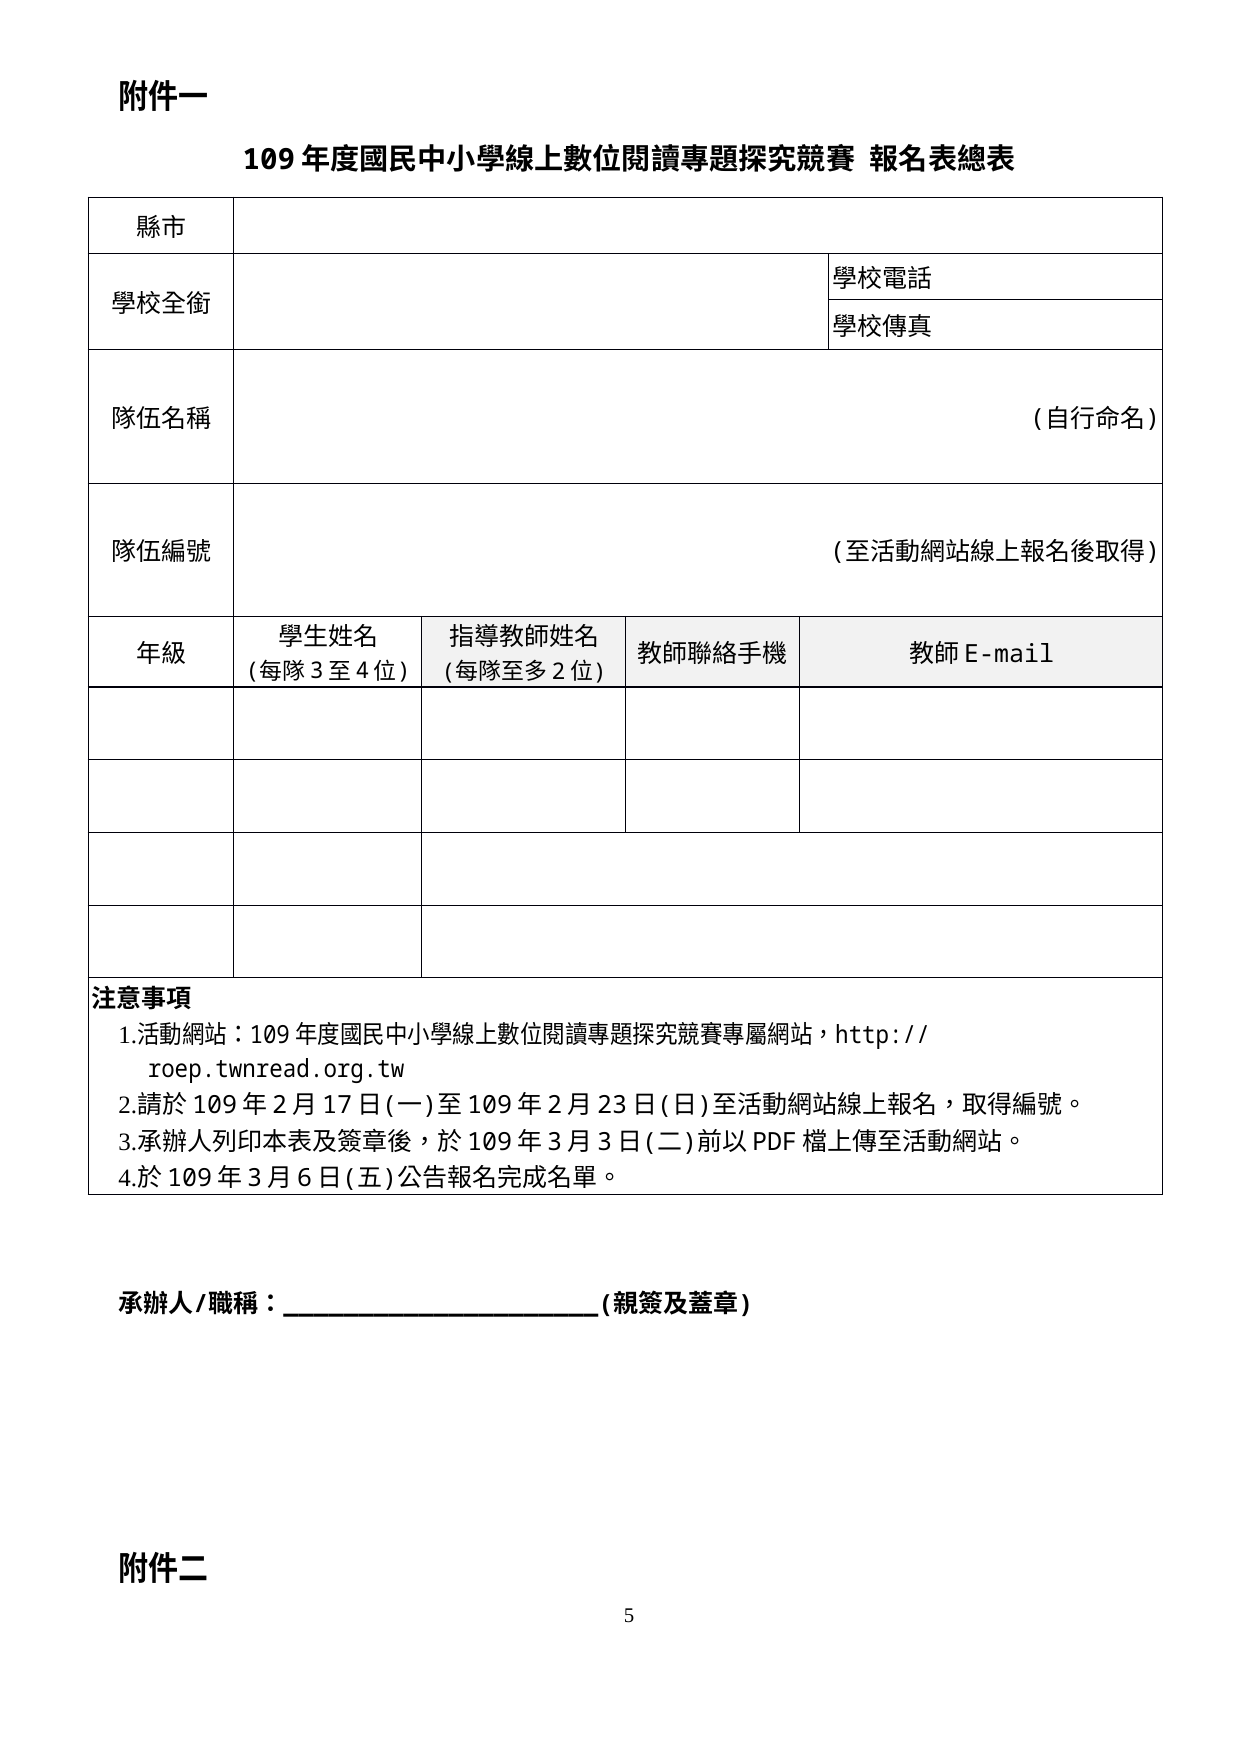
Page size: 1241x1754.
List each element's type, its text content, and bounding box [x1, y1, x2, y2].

table_cell 學校全銜 [89, 254, 233, 349]
table_cell [234, 906, 421, 977]
table_header [234, 198, 1162, 253]
table_cell [89, 906, 233, 977]
text 109年度國民中小學線上數位閱讀專題探究競賽 報名表總表 [118, 135, 1140, 178]
table_cell 隊伍編號 [89, 484, 233, 616]
table_cell [626, 760, 799, 832]
table_cell 學生姓名 (每隊3至4位) [234, 617, 421, 686]
table_cell 教師E-mail [800, 617, 1162, 686]
table_cell [234, 760, 421, 832]
table_cell [234, 254, 828, 349]
table_cell [800, 688, 1162, 759]
table_cell [422, 906, 1162, 977]
table_cell [626, 688, 799, 759]
table_cell 隊伍名稱 [89, 350, 233, 483]
table_header 縣市 [89, 198, 233, 253]
table_cell (自行命名) [234, 350, 1162, 483]
table_cell [89, 688, 233, 759]
table_cell 學校傳真 [829, 300, 1162, 349]
table_cell 年級 [89, 617, 233, 686]
text 承辦人/職稱：_____________________(親簽及蓋章) [118, 1283, 1140, 1319]
table_cell 教師聯絡手機 [626, 617, 799, 686]
table_cell 指導教師姓名 (每隊至多2位) [422, 617, 625, 686]
table_cell 學校電話 [829, 254, 1162, 299]
table_cell (至活動網站線上報名後取得) [234, 484, 1162, 616]
text 附件二 [118, 1547, 1140, 1589]
table_cell [422, 688, 625, 759]
table_cell [234, 833, 421, 904]
table_cell [234, 688, 421, 759]
table_cell [422, 760, 625, 832]
table_cell [800, 760, 1162, 832]
table_cell [422, 833, 1162, 904]
table_cell [89, 833, 233, 904]
table_cell [89, 760, 233, 832]
text 附件一 [118, 75, 1140, 117]
table_cell 注意事項 活動網站：109年度國民中小學線上數位閱讀專題探究競賽專屬網站，http:// roep.twnread.org.tw 請於109年2月17日(一)至109年2月23日(日)至活動網站線上報名，取得編號。 承辦人列印本表及簽章後，於109年3月3日(二)前以PDF檔上傳至活動網站。 於109年3月6日(五)公告報名完成名單。 [89, 978, 1162, 1194]
